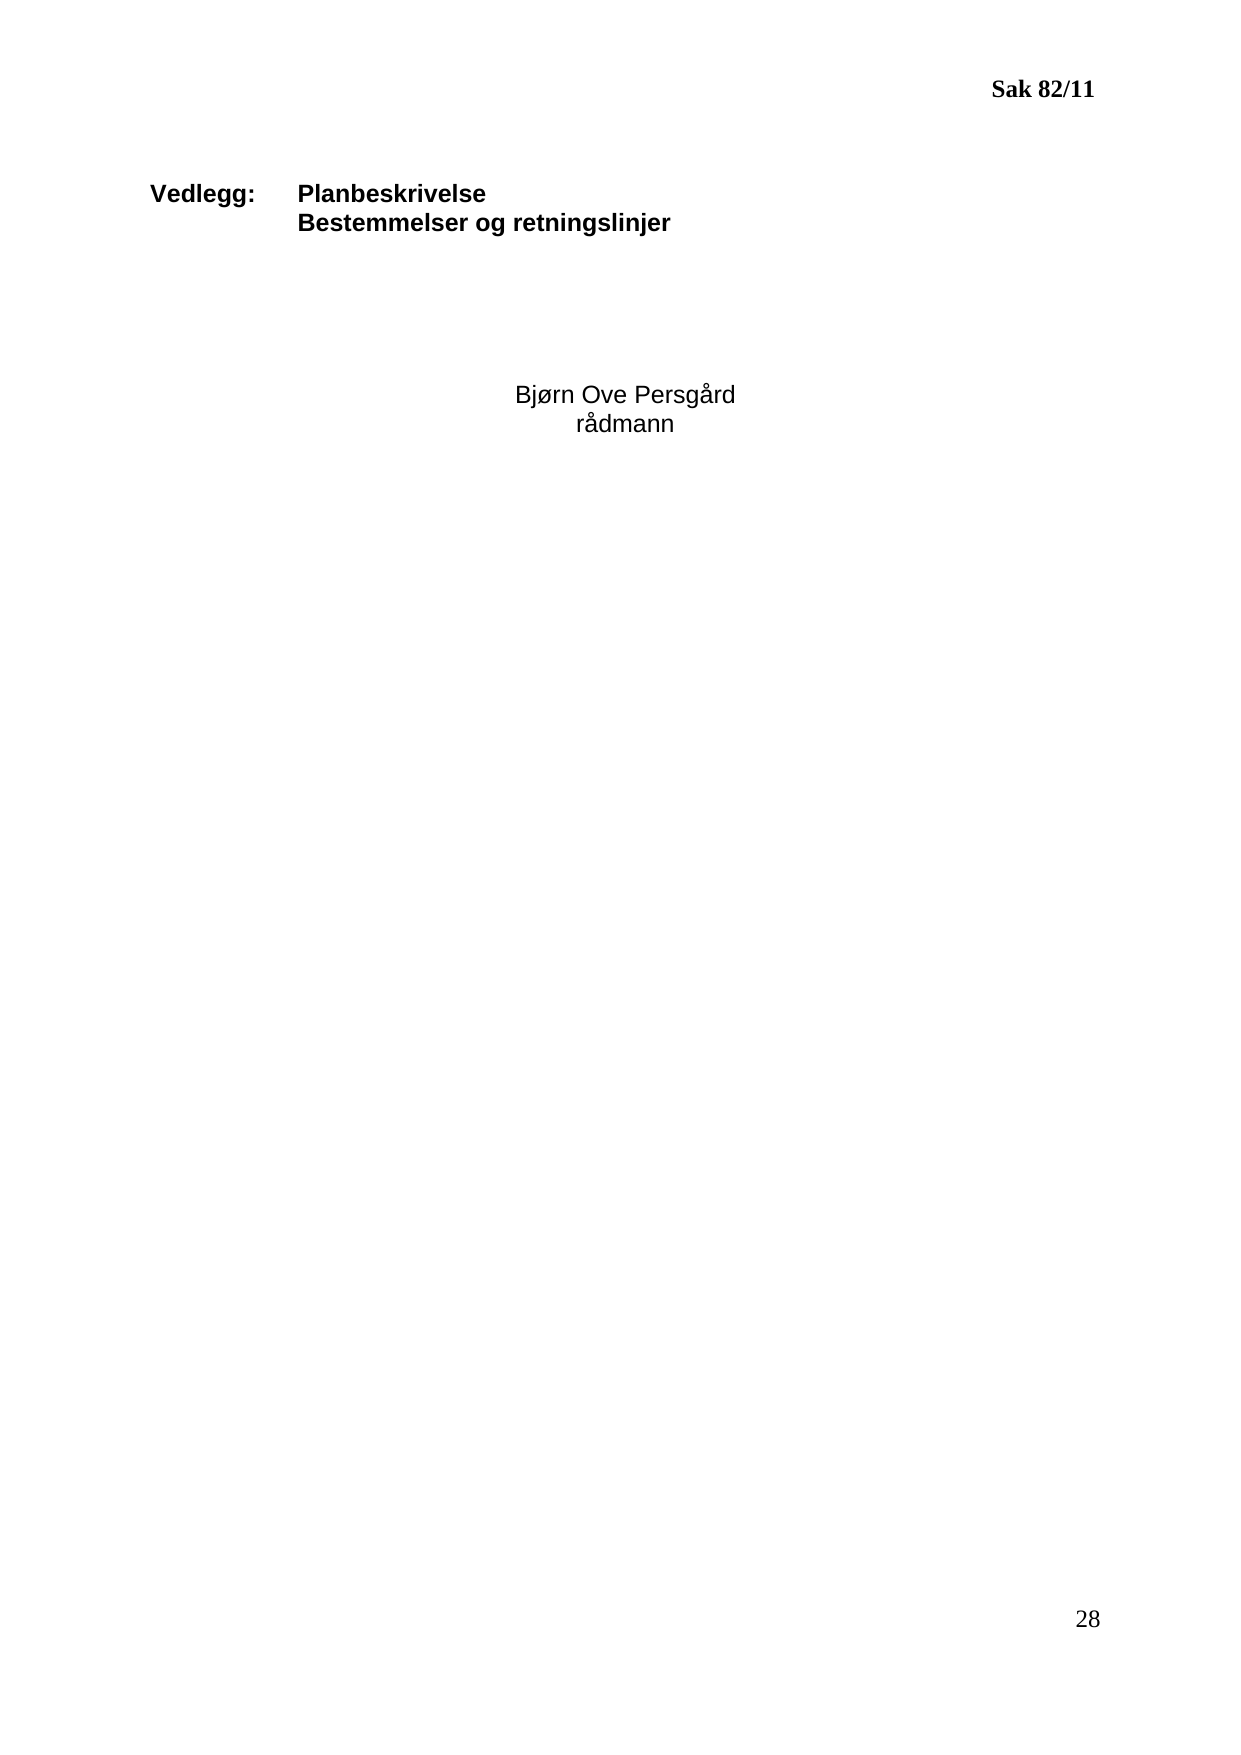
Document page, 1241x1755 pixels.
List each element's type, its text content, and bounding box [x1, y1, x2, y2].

text Vedlegg: Planbeskrivelse [150, 179, 1100, 207]
text rådmann [150, 409, 1100, 437]
text Bestemmelser og retningslinjer [150, 207, 1100, 236]
text Bjørn Ove Persgård [150, 380, 1100, 409]
